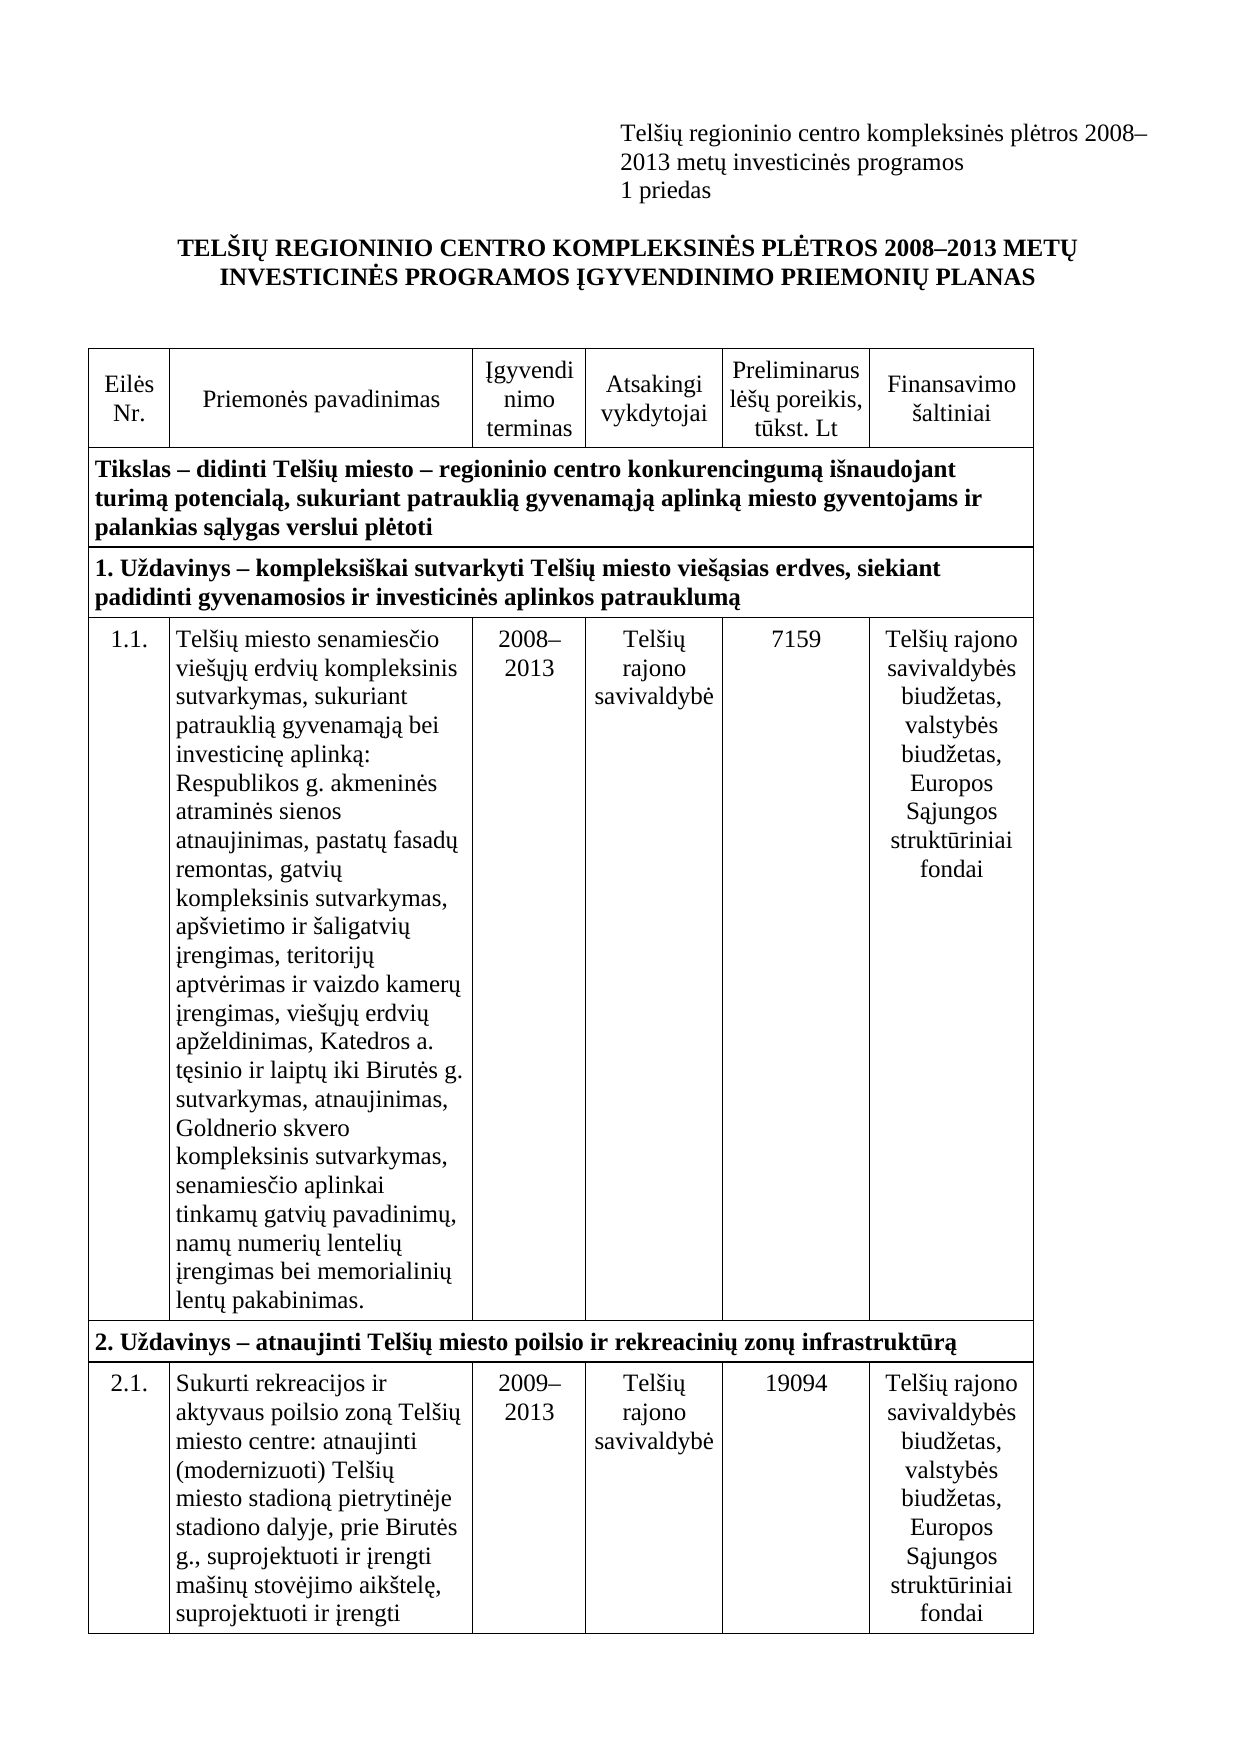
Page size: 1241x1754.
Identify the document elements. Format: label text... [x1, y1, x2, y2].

table_cell Sukurti rekreacijos ir aktyvaus poilsio zoną Telšių miesto centre: atnaujinti (modernizuoti) Telšių miesto stadioną pietrytinėje stadiono dalyje, prie Birutės g., suprojektuoti ir įrengti mašinų stovėjimo aikštelę, suprojektuoti ir įrengti [170, 1363, 472, 1633]
text 1 priedas [620, 176, 1167, 204]
table_cell 7159 [723, 618, 869, 1320]
table_cell 2008–2013 [473, 618, 585, 1320]
table_cell Telšių rajono savivaldybės biudžetas, valstybės biudžetas, Europos Sąjungos struktūriniai fondai [870, 618, 1033, 1320]
table_header Finansavimo šaltiniai [870, 349, 1033, 447]
table_cell Telšių rajono savivaldybė [586, 1363, 722, 1633]
table_header Preliminarus lėšų poreikis, tūkst. Lt [723, 349, 869, 447]
table_cell 2.1. [89, 1363, 169, 1633]
table_header Įgyvendinimo terminas [473, 349, 585, 447]
table_cell 2009–2013 [473, 1363, 585, 1633]
table_cell 2. Uždavinys – atnaujinti Telšių miesto poilsio ir rekreacinių zonų infrastruktūrą [89, 1321, 1033, 1361]
table_cell 1. Uždavinys – kompleksiškai sutvarkyti Telšių miesto viešąsias erdves, siekiant padidinti gyvenamosios ir investicinės aplinkos patrauklumą [89, 548, 1033, 617]
text Telšių regioninio centro kompleksinės plėtros 2008–2013 metų investicinės programos [620, 118, 1167, 176]
table_cell Tikslas – didinti Telšių miesto – regioninio centro konkurencingumą išnaudojant turimą potencialą, sukuriant patrauklią gyvenamąją aplinką miesto gyventojams ir palankias sąlygas verslui plėtoti [89, 448, 1033, 546]
table_cell Telšių rajono savivaldybės biudžetas, valstybės biudžetas, Europos Sąjungos struktūriniai fondai [870, 1363, 1033, 1633]
table_cell 1.1. [89, 618, 169, 1320]
table_header Priemonės pavadinimas [170, 349, 472, 447]
table_cell 19094 [723, 1363, 869, 1633]
table_cell Telšių miesto senamiesčio viešųjų erdvių kompleksinis sutvarkymas, sukuriant patrauklią gyvenamąją bei investicinę aplinką: Respublikos g. akmeninės atraminės sienos atnaujinimas, pastatų fasadų remontas, gatvių kompleksinis sutvarkymas, apšvietimo ir šaligatvių įrengimas, teritorijų aptvėrimas ir vaizdo kamerų įrengimas, viešųjų erdvių apželdinimas, Katedros a. tęsinio ir laiptų iki Birutės g. sutvarkymas, atnaujinimas, Goldnerio skvero kompleksinis sutvarkymas, senamiesčio aplinkai tinkamų gatvių pavadinimų, namų numerių lentelių įrengimas bei memorialinių lentų pakabinimas. [170, 618, 472, 1320]
text TELŠIŲ REGIONINIO CENTRO KOMPLEKSINĖS PLĖTROS 2008–2013 METŲ INVESTICINĖS PROGRAMOS ĮGYVENDINIMO PRIEMONIŲ PLANAS [89, 233, 1167, 291]
table_header Eilės Nr. [89, 349, 169, 447]
table_cell Telšių rajono savivaldybė [586, 618, 722, 1320]
table_header Atsakingi vykdytojai [586, 349, 722, 447]
